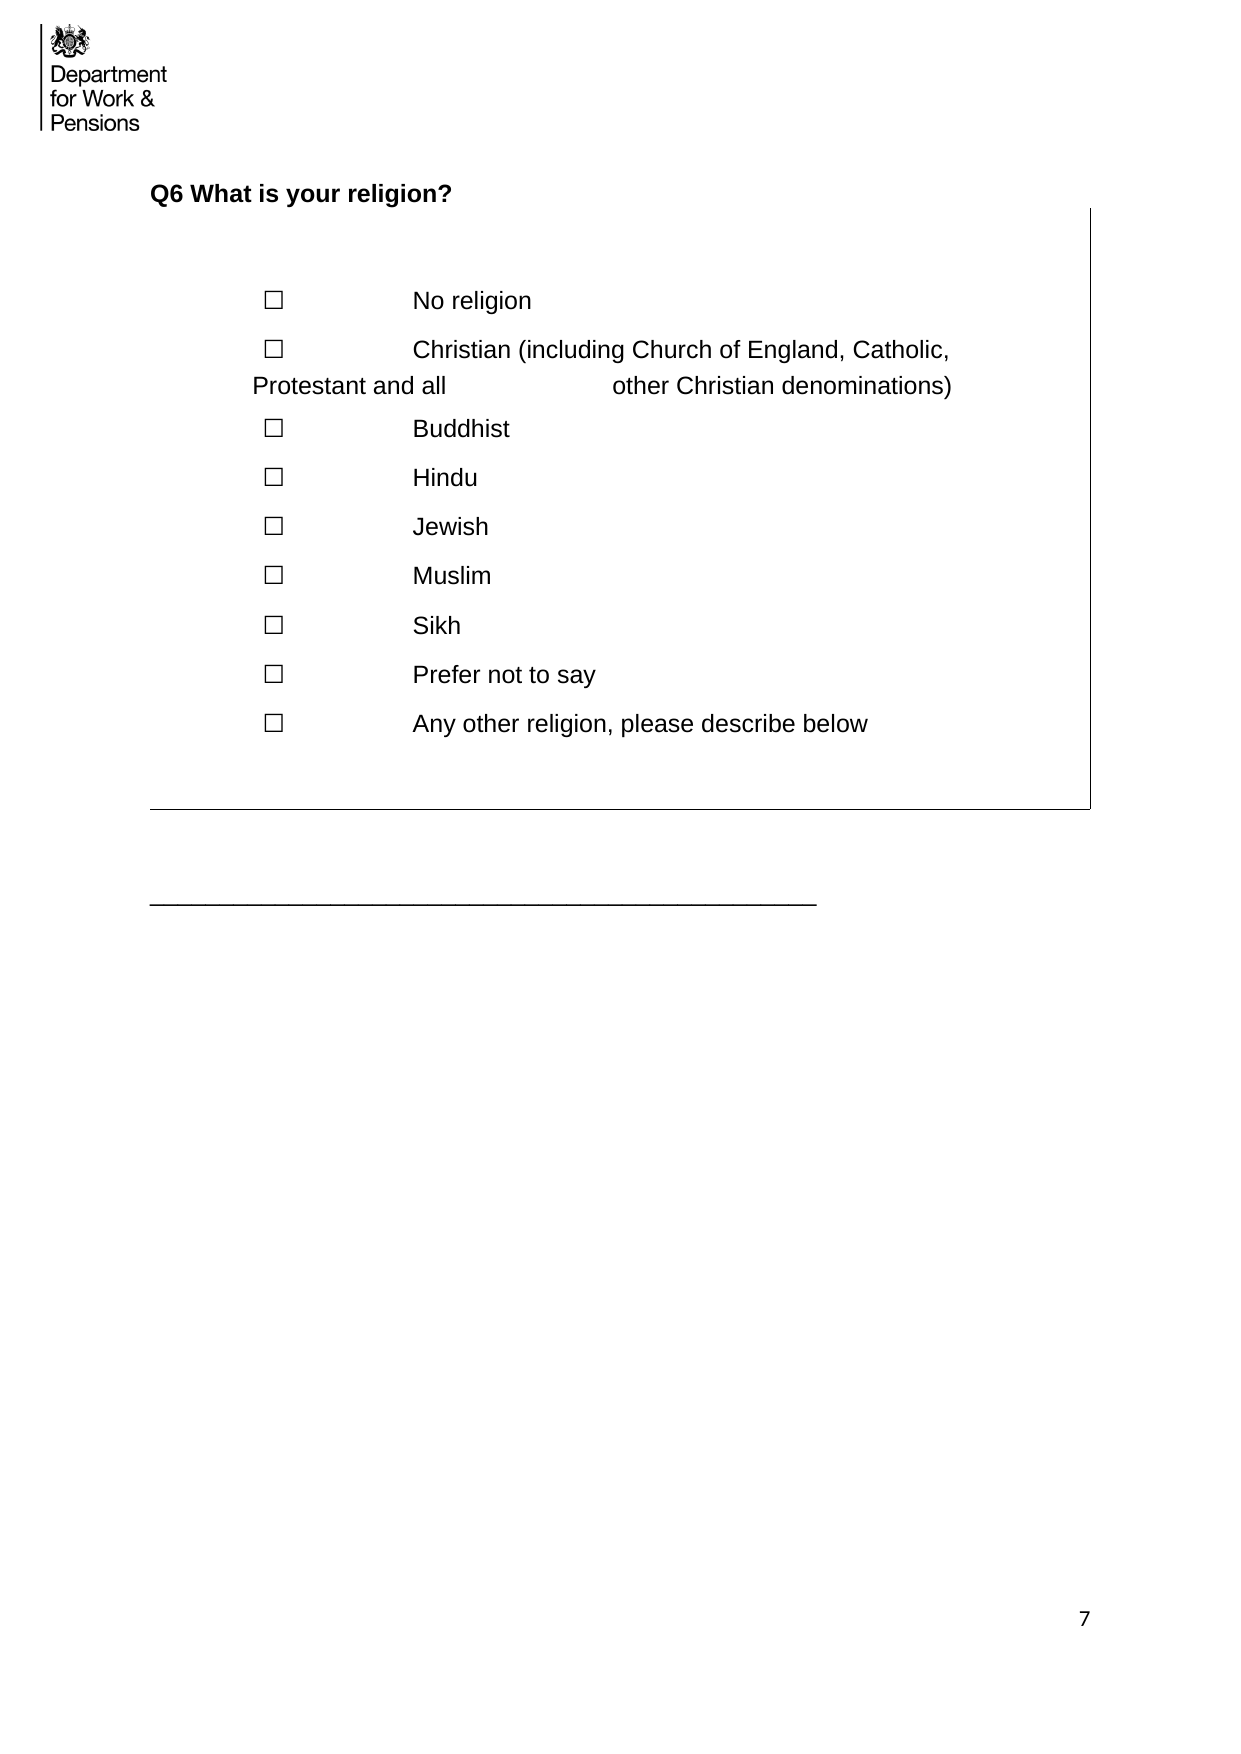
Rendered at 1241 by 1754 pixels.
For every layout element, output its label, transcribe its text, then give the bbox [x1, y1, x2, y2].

list ☐ No religion [150, 207, 1090, 321]
list ☐ Any other religion, please describe below [150, 695, 1090, 809]
text ________________________________________________ [150, 878, 1090, 907]
list ☐ Muslim [150, 547, 1090, 596]
text Q6 What is your religion? [150, 179, 1090, 207]
list ☐ Hindu [150, 449, 1090, 498]
list ☐ Christian (including Church of England, Catholic, Protestant and all -------------------other Christian denominations) [150, 321, 1090, 399]
list ☐ Prefer not to say [150, 646, 1090, 695]
list ☐ Buddhist [150, 399, 1090, 449]
list ☐ Sikh [150, 596, 1090, 646]
list ☐ Jewish [150, 498, 1090, 547]
